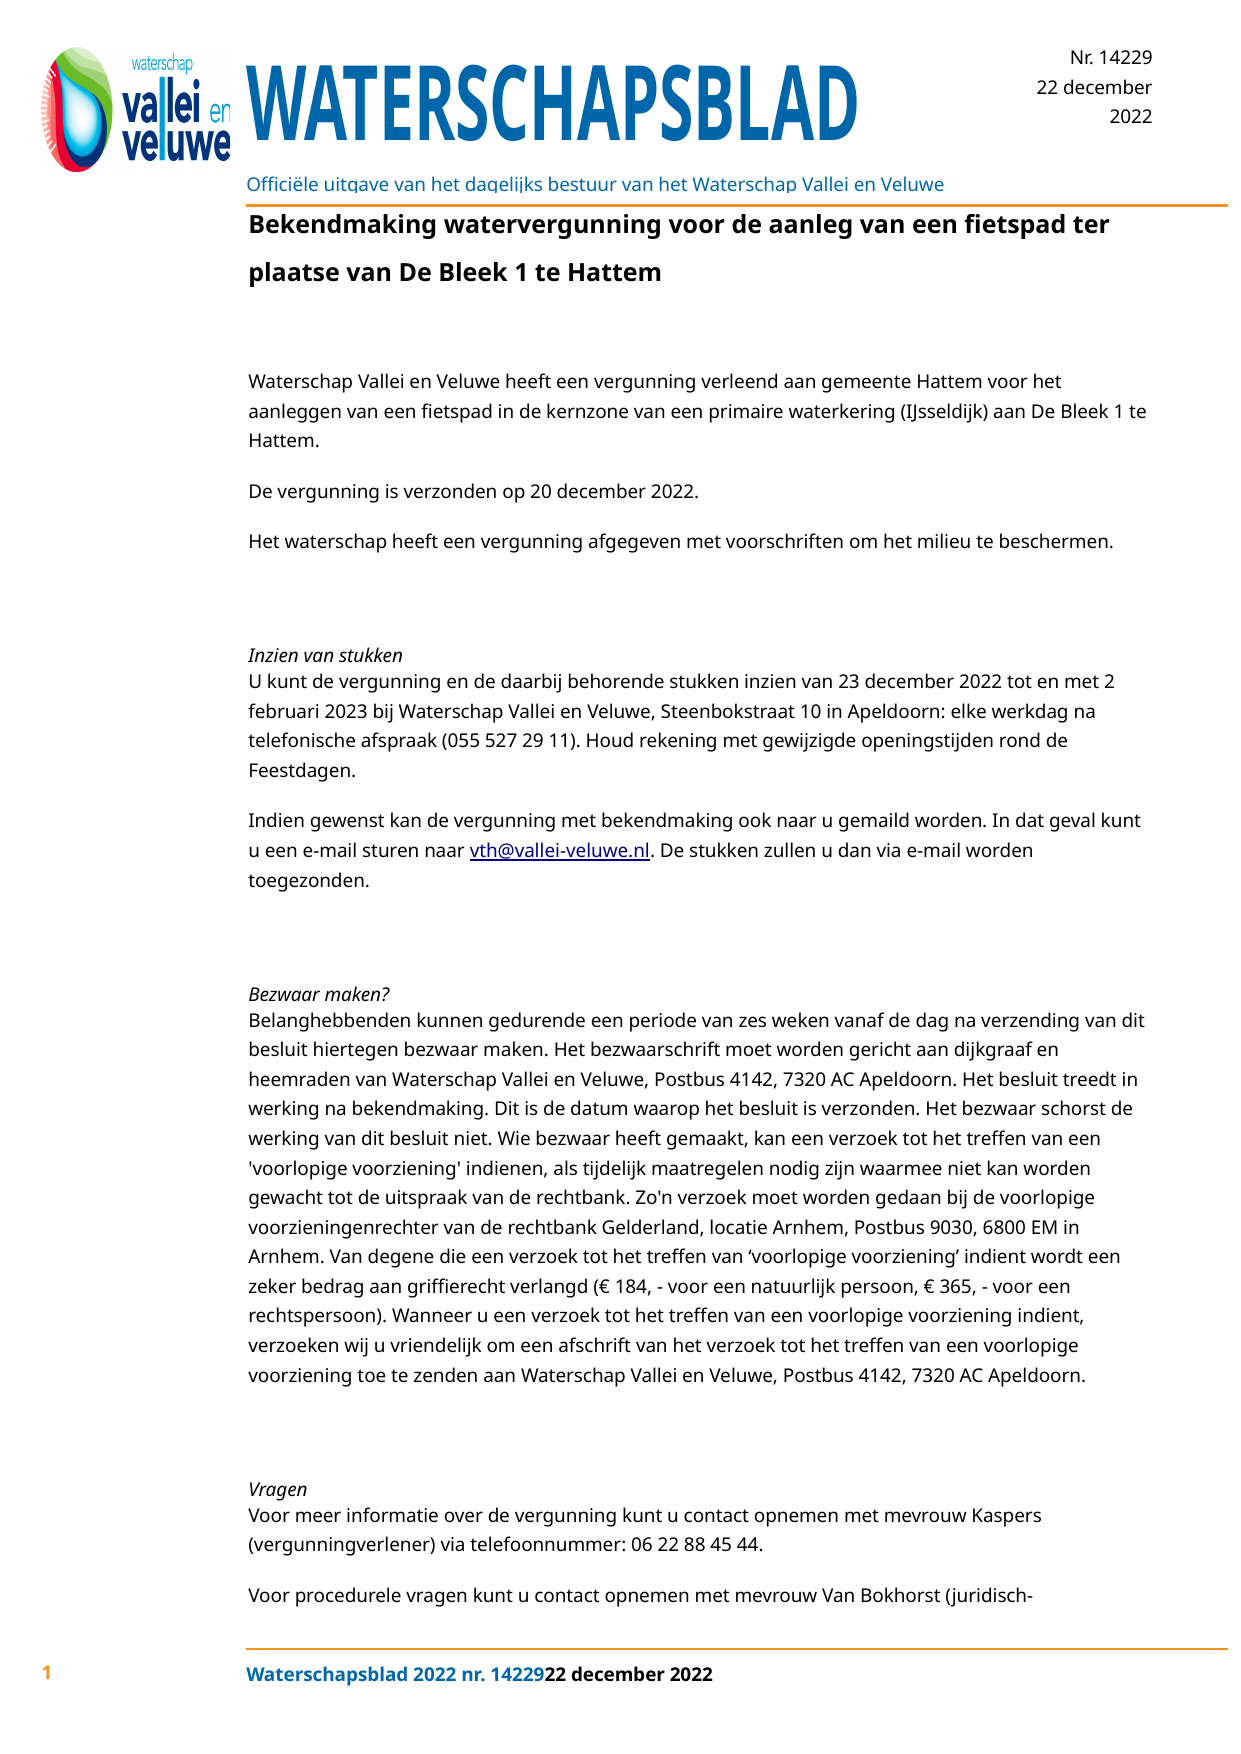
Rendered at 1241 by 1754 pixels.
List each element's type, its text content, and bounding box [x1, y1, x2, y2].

text U kunt de vergunning en de daarbij behorende stukken inzien van 23 december 2022 tot en met 2 februari 2023 bij Waterschap Vallei en Veluwe, Steenbokstraat 10 in Apeldoorn: elke werkdag na telefonische afspraak (055 527 29 11). Houd rekening met gewijzigde openingstijden rond de Feestdagen. [248, 668, 1152, 783]
text Vragen [248, 1476, 1152, 1502]
text Inzien van stukken [248, 643, 1152, 668]
text Waterschap Vallei en Veluwe heeft een vergunning verleend aan gemeente Hattem voor het aanleggen van een fietspad in de kernzone van een primaire waterkering (IJsseldijk) aan De Bleek 1 te Hattem. [248, 368, 1152, 453]
text Voor procedurele vragen kunt u contact opnemen met mevrouw Van Bokhorst (juridisch- [248, 1582, 1152, 1608]
text Voor meer informatie over de vergunning kunt u contact opnemen met mevrouw Kaspers (vergunningverlener) via telefoonnummer: 06 22 88 45 44. [248, 1502, 1152, 1557]
text Bezwaar maken? [248, 981, 1152, 1007]
text Bekendmaking watervergunning voor de aanleg van een fietspad ter plaatse van De Bleek 1 te Hattem [248, 207, 1152, 288]
text Het waterschap heeft een vergunning afgegeven met voorschriften om het milieu te beschermen. [248, 528, 1152, 554]
text Indien gewenst kan de vergunning met bekendmaking ook naar u gemaild worden. In dat geval kunt u een e-mail sturen naar vth@vallei-veluwe.nl. De stukken zullen u dan via e-mail worden toegezonden. [248, 808, 1152, 892]
text De vergunning is verzonden op 20 december 2022. [248, 478, 1152, 504]
text Belanghebbenden kunnen gedurende een periode van zes weken vanaf de dag na verzending van dit besluit hiertegen bezwaar maken. Het bezwaarschrift moet worden gericht aan dijkgraaf en heemraden van Waterschap Vallei en Veluwe, Postbus 4142, 7320 AC Apeldoorn. Het besluit treedt in werking na bekendmaking. Dit is de datum waarop het besluit is verzonden. Het bezwaar schorst de werking van dit besluit niet. Wie bezwaar heeft gemaakt, kan een verzoek tot het treffen van een 'voorlopige voorziening' indienen, als tijdelijk maatregelen nodig zijn waarmee niet kan worden gewacht tot de uitspraak van de rechtbank. Zo'n verzoek moet worden gedaan bij de voorlopige voorzieningenrechter van de rechtbank Gelderland, locatie Arnhem, Postbus 9030, 6800 EM in Arnhem. Van degene die een verzoek tot het treffen van ‘voorlopige voorziening’ indient wordt een zeker bedrag aan griffierecht verlangd (€ 184, - voor een natuurlijk persoon, € 365, - voor een rechtspersoon). Wanneer u een verzoek tot het treffen van een voorlopige voorziening indient, verzoeken wij u vriendelijk om een afschrift van het verzoek tot het treffen van een voorlopige voorziening toe te zenden aan Waterschap Vallei en Veluwe, Postbus 4142, 7320 AC Apeldoorn. [248, 1007, 1152, 1388]
picture [41, 47, 231, 172]
